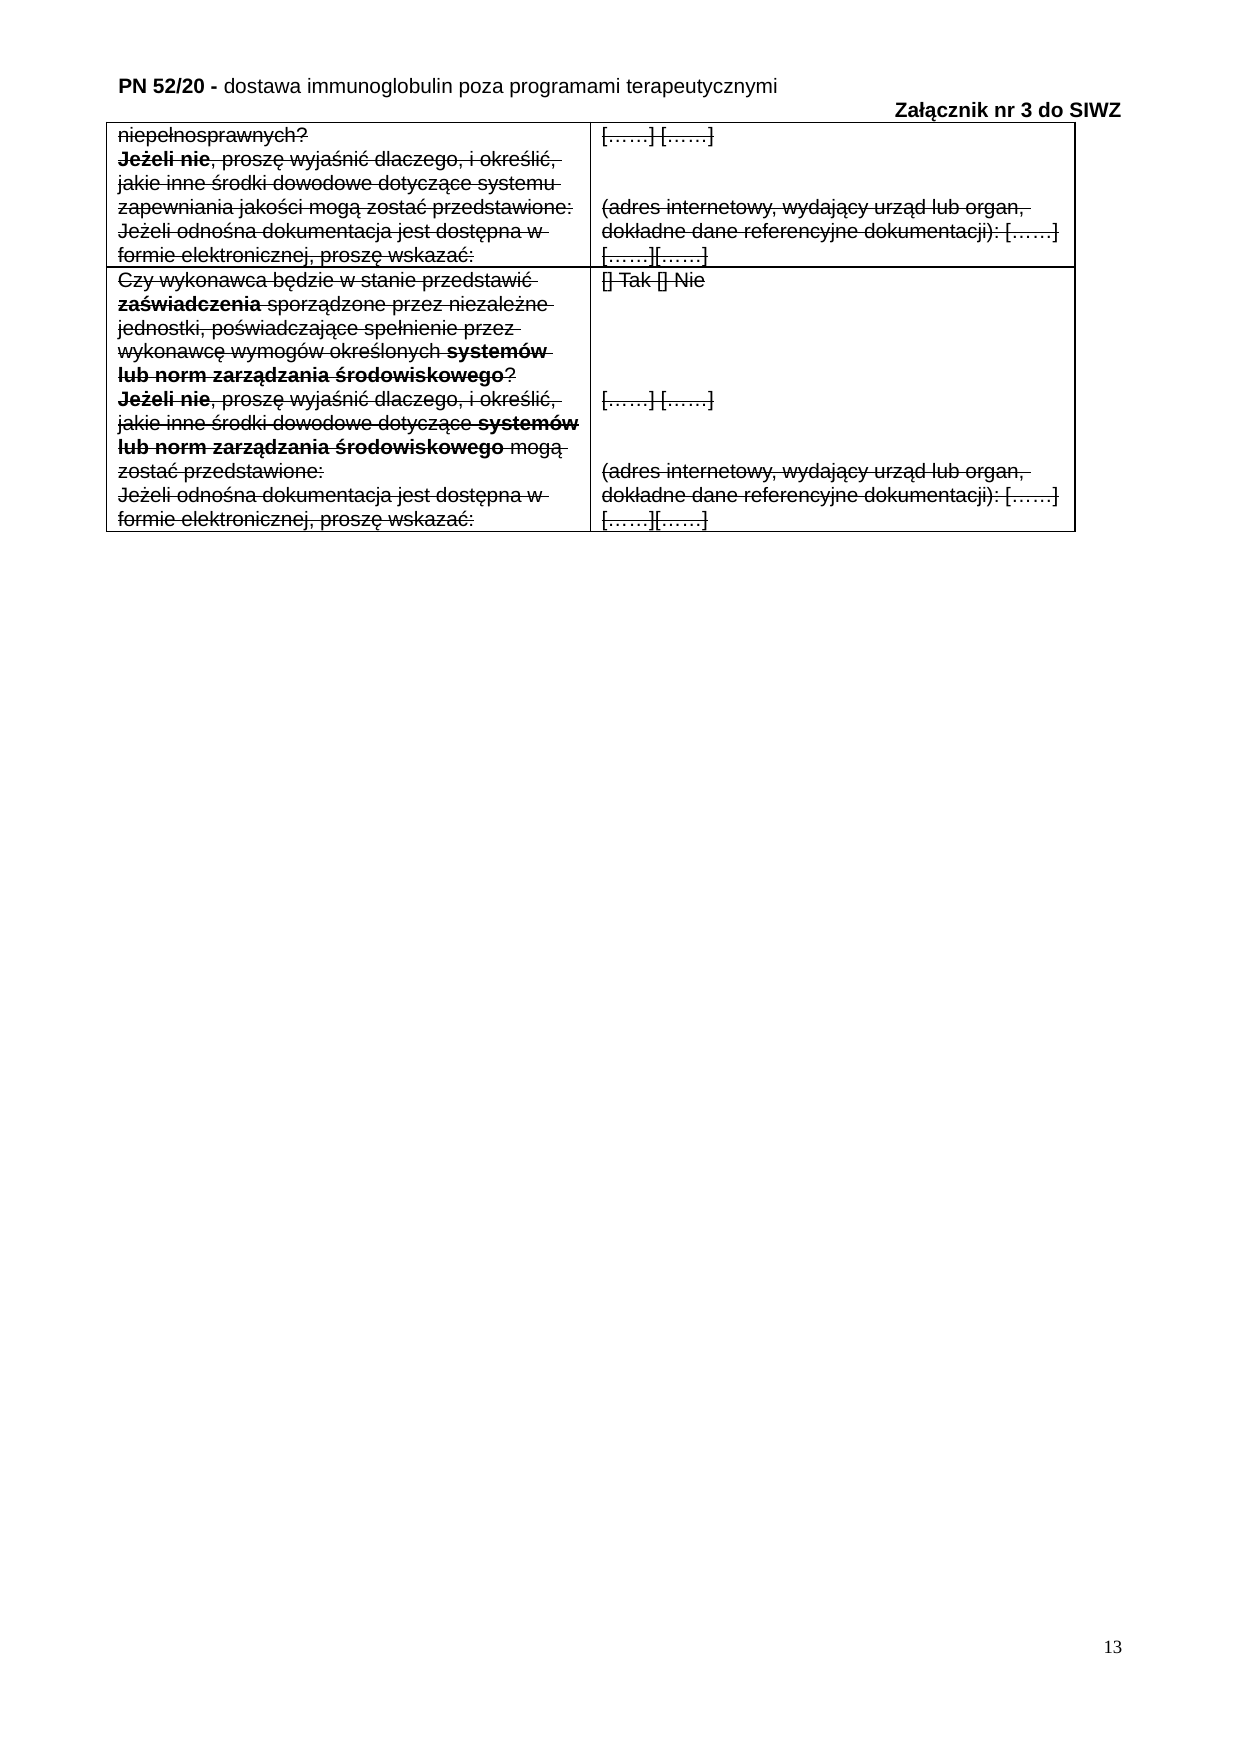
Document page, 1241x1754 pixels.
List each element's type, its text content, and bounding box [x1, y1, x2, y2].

table_cell Czy wykonawca będzie w stanie przedstawić zaświadczenia sporządzone przez niezależne jednostki, poświadczające spełnienie przez wykonawcę wymogów określonych systemów lub norm zarządzania środowiskowego? Jeżeli nie, proszę wyjaśnić dlaczego, i określić, jakie inne środki dowodowe dotyczące systemów lub norm zarządzania środowiskowego mogą zostać przedstawione: Jeżeli odnośna dokumentacja jest dostępna w formie elektronicznej, proszę wskazać: [107, 268, 590, 531]
table_cell niepełnosprawnych? Jeżeli nie, proszę wyjaśnić dlaczego, i określić, jakie inne środki dowodowe dotyczące systemu zapewniania jakości mogą zostać przedstawione: Jeżeli odnośna dokumentacja jest dostępna w formie elektronicznej, proszę wskazać: [107, 123, 590, 266]
table_cell [……] [……] (adres internetowy, wydający urząd lub organ, dokładne dane referencyjne dokumentacji): [……][……][……] [591, 123, 1074, 266]
table_cell [] Tak [] Nie [……] [……] (adres internetowy, wydający urząd lub organ, dokładne dane referencyjne dokumentacji): [……][……][……] [591, 268, 1074, 531]
